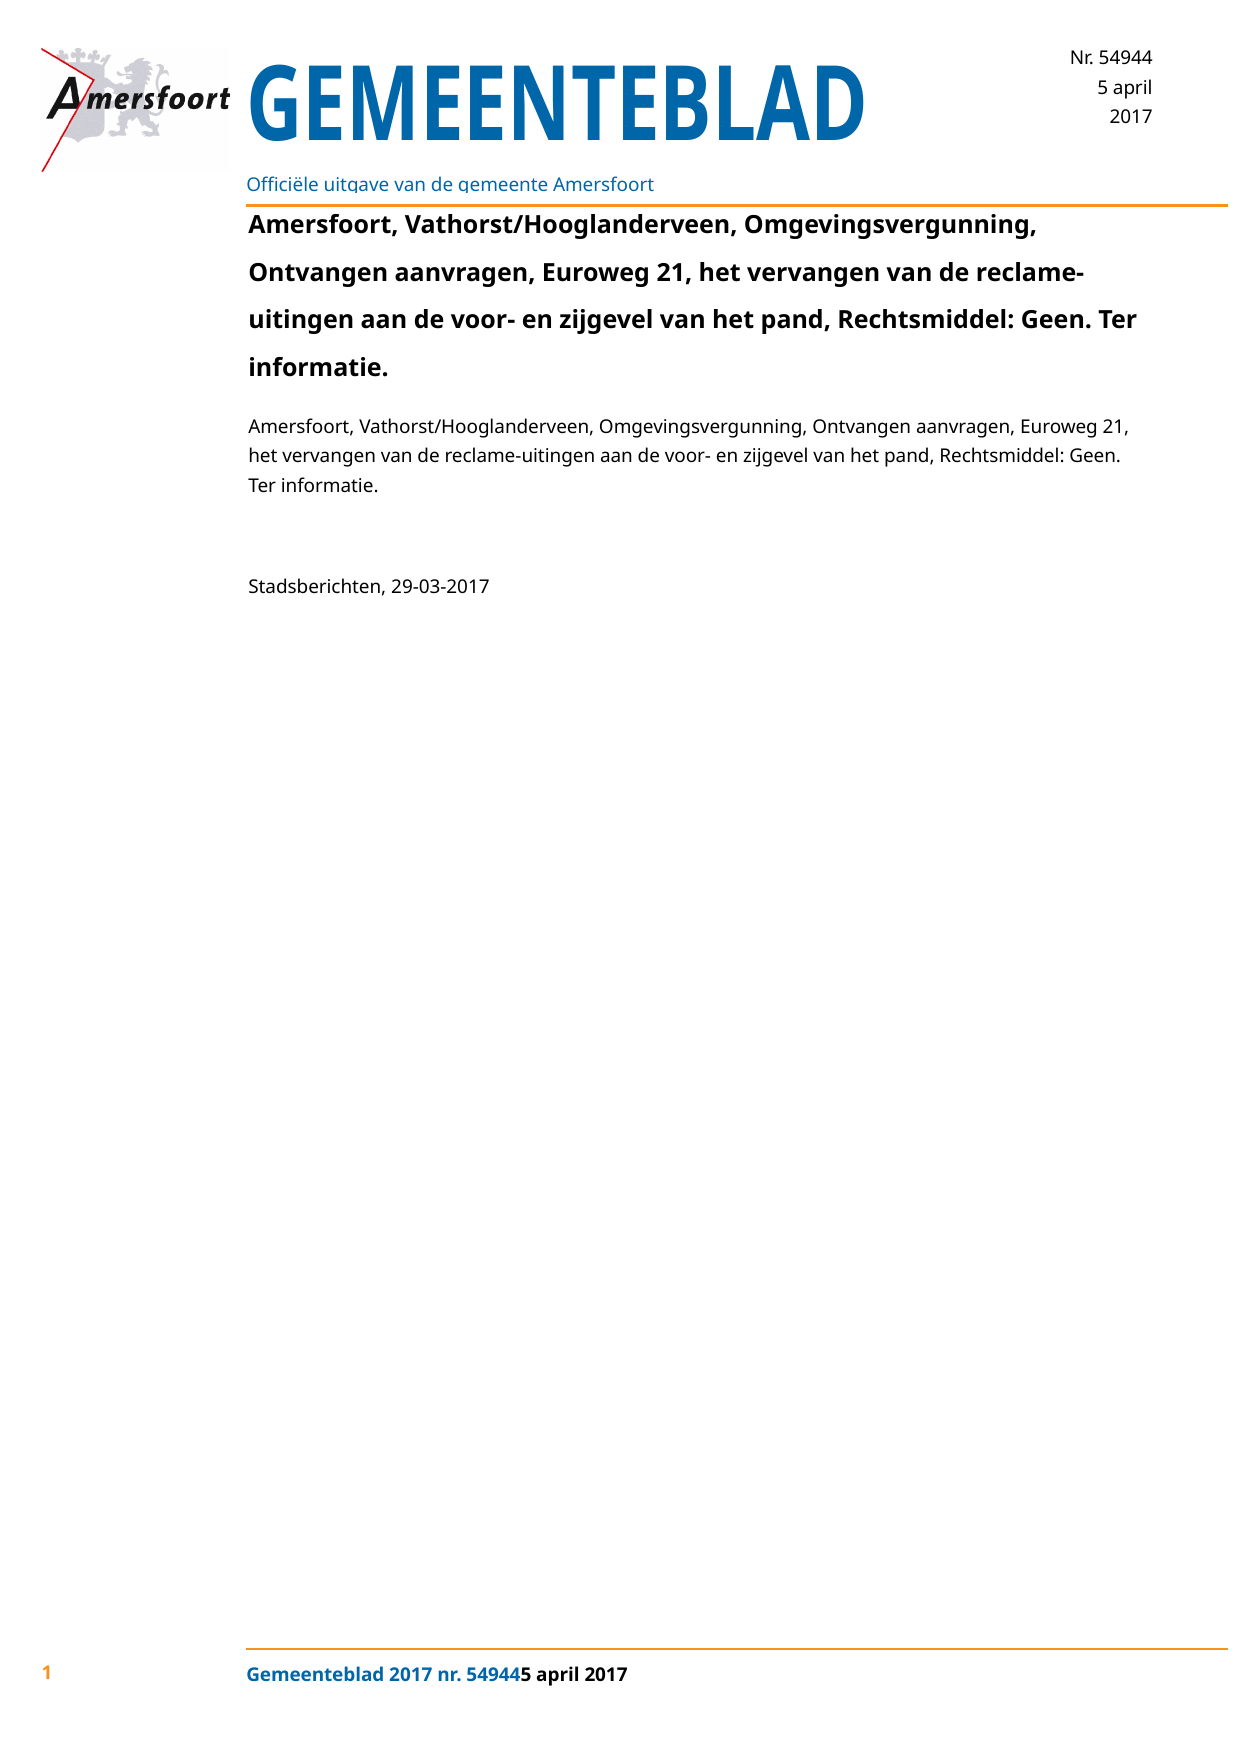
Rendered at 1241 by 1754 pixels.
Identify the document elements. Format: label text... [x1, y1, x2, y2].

picture [41, 47, 231, 172]
text Stadsberichten, 29-03-2017 [248, 573, 1152, 599]
text Amersfoort, Vathorst/Hooglanderveen, Omgevingsvergunning, Ontvangen aanvragen, Euroweg 21, het vervangen van de reclame-uitingen aan de voor- en zijgevel van het pand, Rechtsmiddel: Geen. Ter informatie. [248, 207, 1152, 384]
text Amersfoort, Vathorst/Hooglanderveen, Omgevingsvergunning, Ontvangen aanvragen, Euroweg 21, het vervangen van de reclame-uitingen aan de voor- en zijgevel van het pand, Rechtsmiddel: Geen. Ter informatie. [248, 413, 1152, 498]
